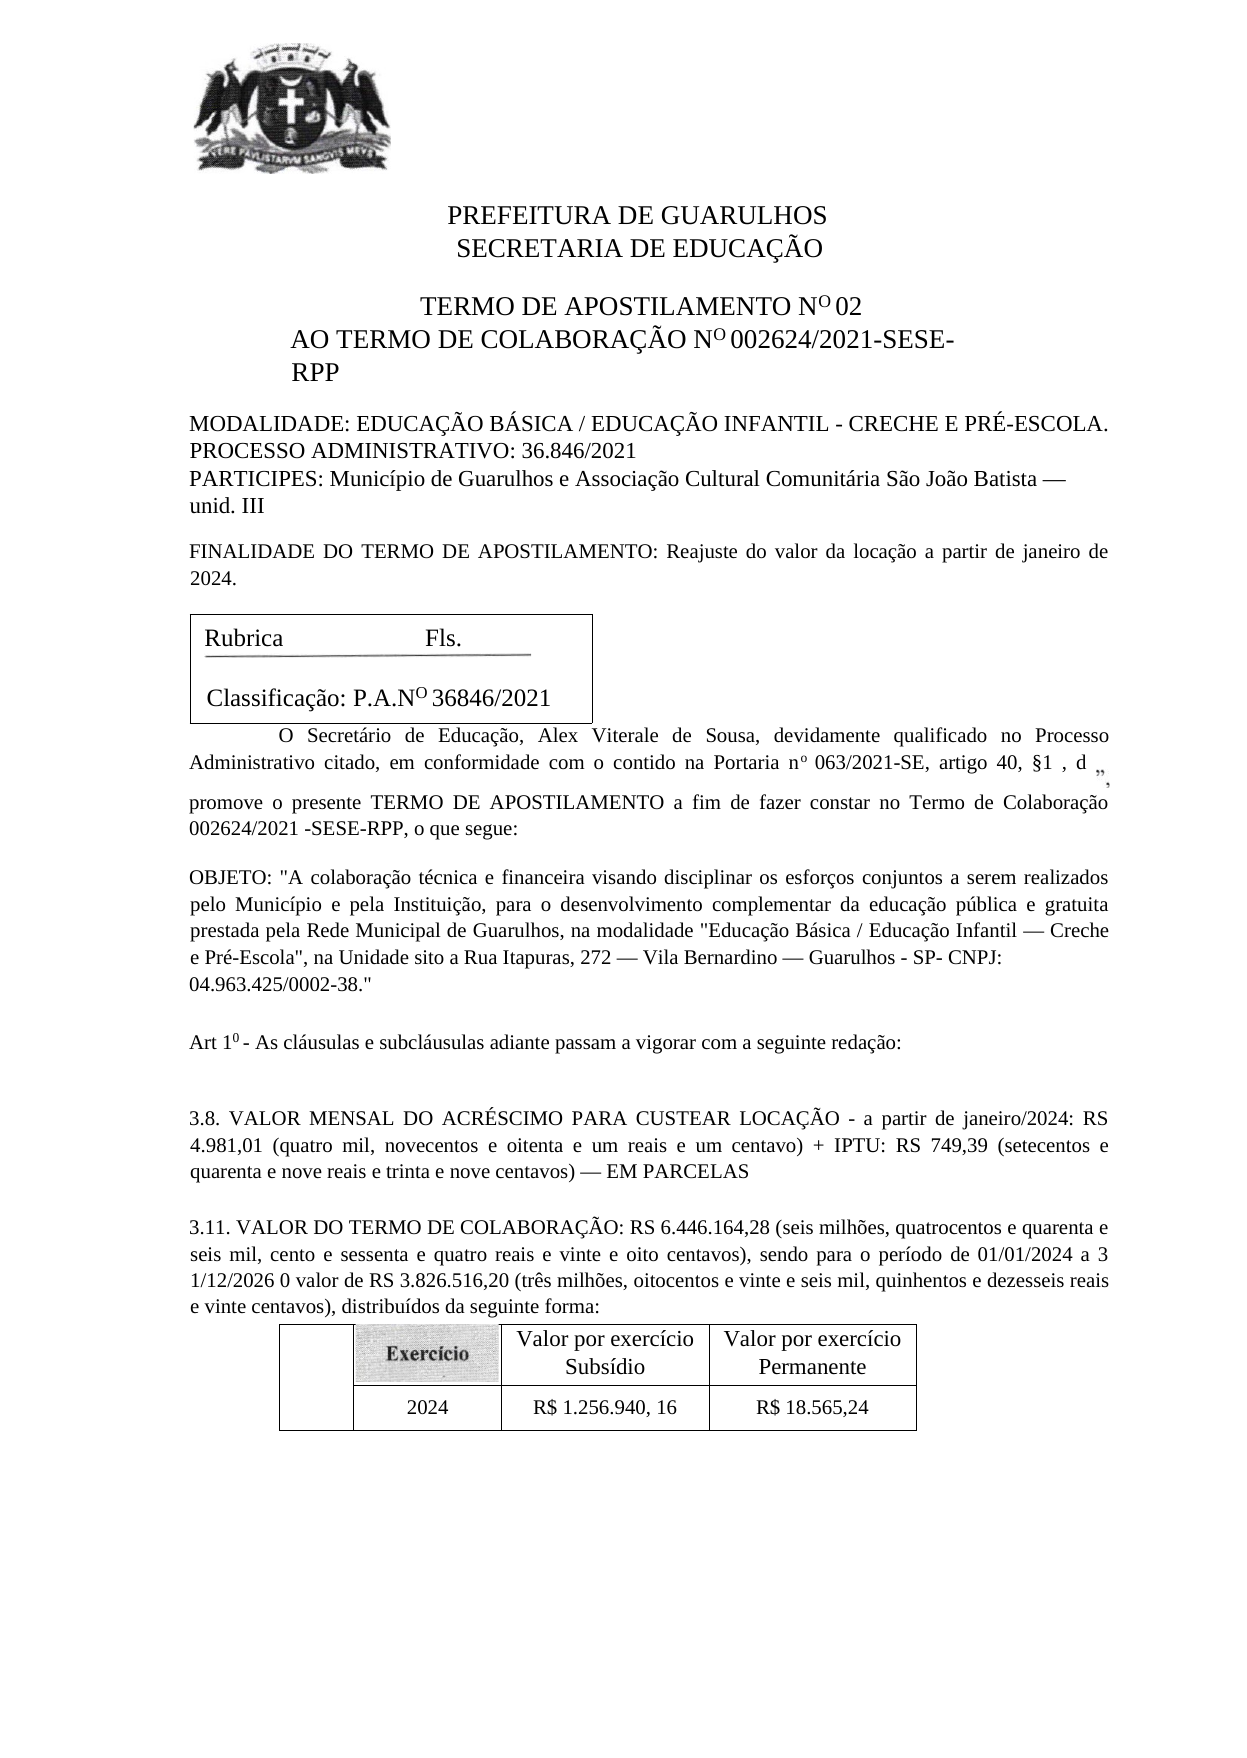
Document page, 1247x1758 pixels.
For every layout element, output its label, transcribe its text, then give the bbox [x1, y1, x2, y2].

text TERMO DE APOSTILAMENTO NO 02 [420, 290, 983, 322]
text AO TERMO DE COLABORAÇÃO NO 002624/2021-SESE-RPP [290, 324, 983, 387]
text FINALIDADE DO TERMO DE APOSTILAMENTO: Reajuste do valor da locação a partir de janeiro de 2024. [189, 539, 1110, 590]
text 3.11. VALOR DO TERMO DE COLABORAÇÃO: RS 6.446.164,28 (seis milhões, quatrocentos e quarenta e seis mil, cento e sessenta e quatro reais e vinte e oito centavos), sendo para o período de 01/01/2024 a 3 1/12/2026 0 valor de RS 3.826.516,20 (três milhões, oitocentos e vinte e seis mil, quinhentos e dezesseis reais e vinte centavos), distribuídos da seguinte forma: [189, 1215, 1110, 1318]
table_header [354, 1325, 501, 1385]
text Art 10 - As cláusulas e subcláusulas adiante passam a vigorar com a seguinte redação: [189, 1030, 1110, 1054]
text PREFEITURA DE GUARULHOS SECRETARIA DE EDUCAÇÃO [447, 199, 983, 263]
text PARTICIPES: Município de Guarulhos e Associação Cultural Comunitária São João Batista — unid. III [189, 464, 1114, 518]
text O Secretário de Educação, Alex Viterale de Sousa, devidamente qualificado no Processo Administrativo citado, em conformidade com o contido na Portaria no 063/2021-SE, artigo 40, §1 , d promove o presente TERMO DE APOSTILAMENTO a fim de fazer constar no Termo de Colaboração 002624/2021 -SESE-RPP, o que segue: [189, 723, 1110, 840]
text OBJETO: "A colaboração técnica e financeira visando disciplinar os esforços conjuntos a serem realizados pelo Município e pela Instituição, para o desenvolvimento complementar da educação pública e gratuita prestada pela Rede Municipal de Guarulhos, na modalidade "Educação Básica / Educação Infantil — Creche e Pré-Escola", na Unidade sito a Rua Itapuras, 272 — Vila Bernardino — Guarulhos - SP- CNPJ: [189, 865, 1110, 969]
text MODALIDADE: EDUCAÇÃO BÁSICA / EDUCAÇÃO INFANTIL - CRECHE E PRÉ-ESCOLA. PROCESSO ADMINISTRATIVO: 36.846/2021 [189, 410, 1114, 463]
table_cell R$ 1.256.940, 16 [502, 1386, 709, 1429]
table_cell 2024 [354, 1386, 501, 1429]
table_header Rubrica Fls. Classificação: P.A.NO 36846/2021 [191, 615, 592, 723]
table_header [280, 1325, 353, 1429]
text 04.963.425/0002-38." [189, 972, 1110, 996]
table_header Valor por exercício Permanente [710, 1325, 916, 1385]
text 3.8. VALOR MENSAL DO ACRÉSCIMO PARA CUSTEAR LOCAÇÃO - a partir de janeiro/2024: RS 4.981,01 (quatro mil, novecentos e oitenta e um reais e um centavo) + IPTU: RS 749,39 (setecentos e quarenta e nove reais e trinta e nove centavos) — EM PARCELAS [189, 1106, 1110, 1183]
table_header Valor por exercício Subsídio [502, 1325, 709, 1385]
table_cell R$ 18.565,24 [710, 1386, 916, 1429]
